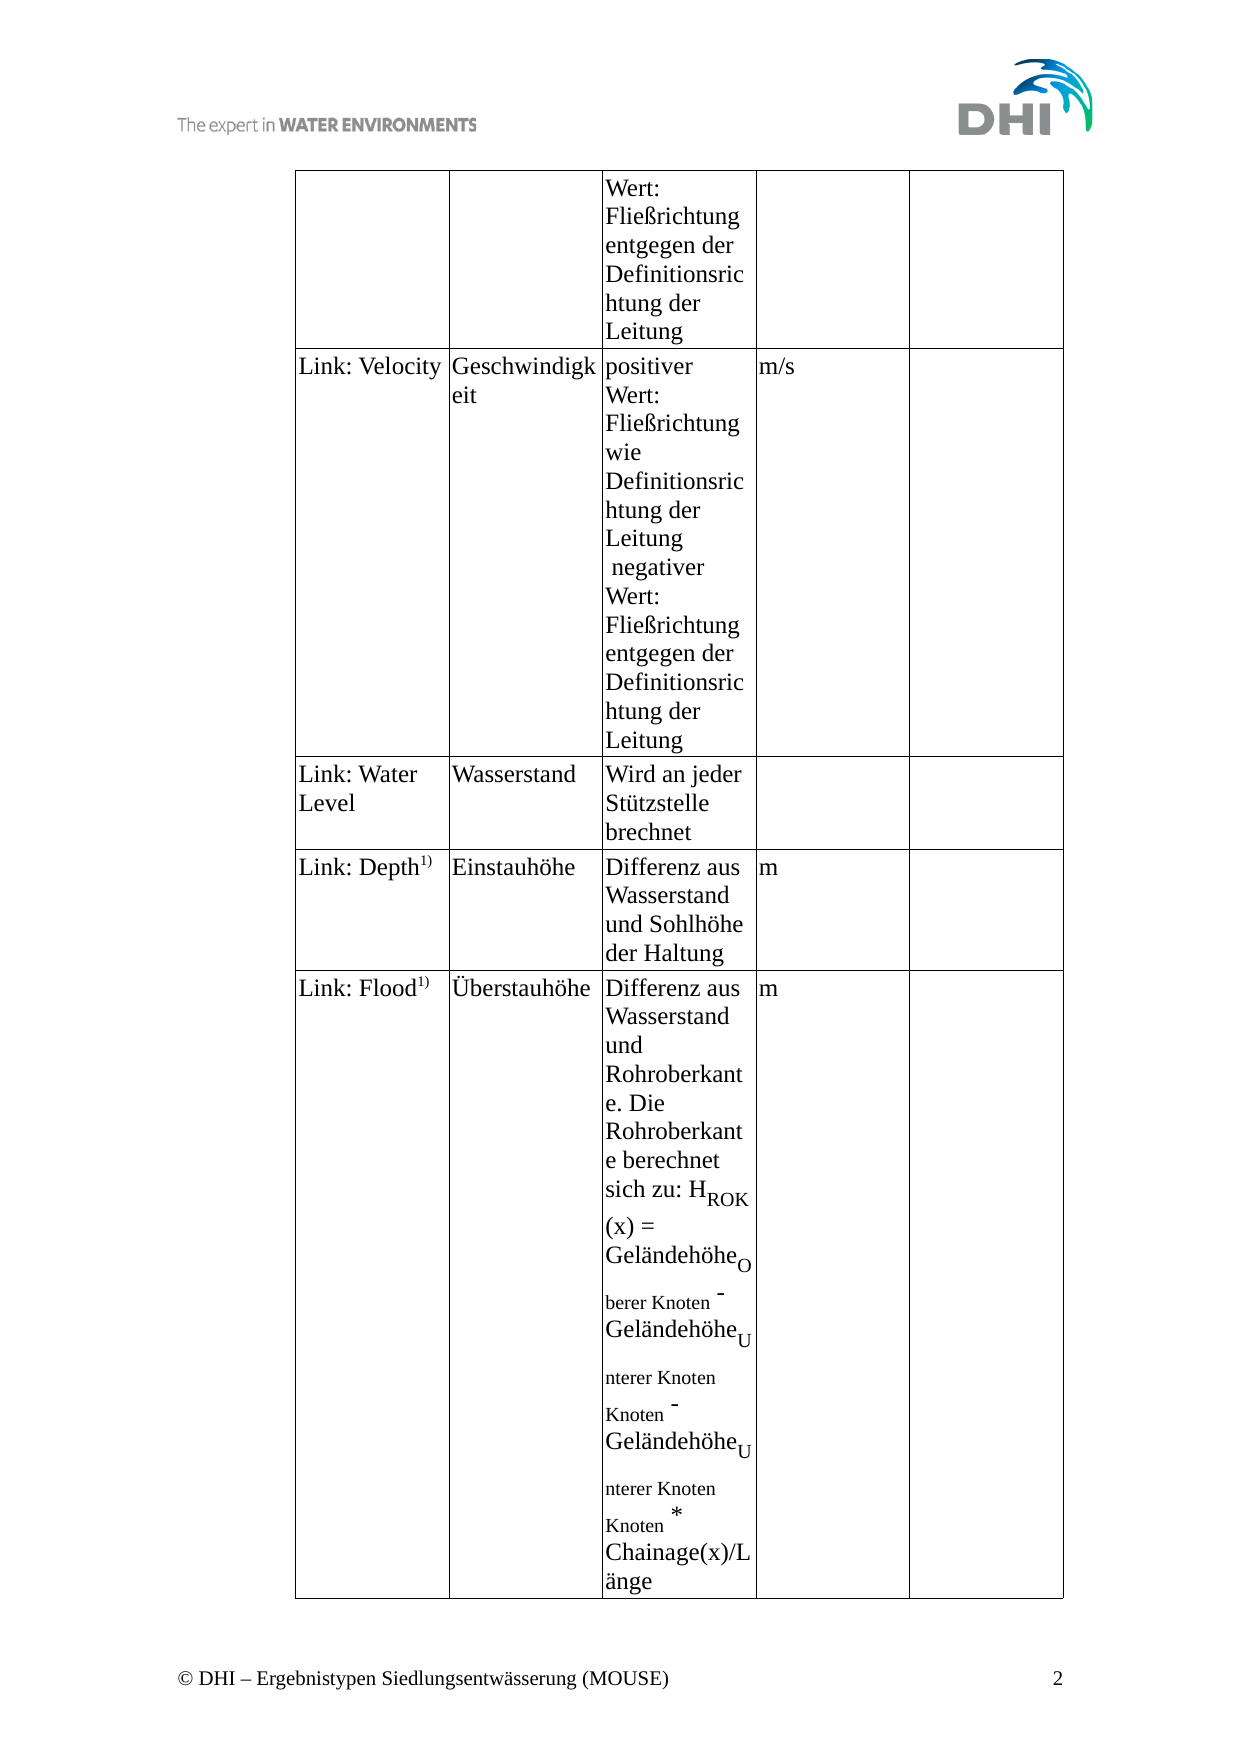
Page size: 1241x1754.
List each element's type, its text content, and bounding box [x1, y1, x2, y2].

table_cell [910, 349, 1063, 756]
table_cell [450, 171, 602, 348]
table_cell Differenz aus Wasserstand und Sohlhöhe der Haltung [603, 850, 756, 969]
table_cell Differenz aus Wasserstand und Rohroberkante. Die Rohroberkante berechnet sich zu: HROK (x) = GeländehöheOberer Knoten - GeländehöheUnterer Knoten Knoten - GeländehöheUnterer Knoten Knoten * Chainage(x)/Länge [603, 971, 756, 1598]
table_cell [757, 757, 909, 849]
table_cell [757, 171, 909, 348]
table_cell Link: Water Level [296, 757, 449, 849]
table_cell Wird an jeder Stützstelle brechnet [603, 757, 756, 849]
table_cell [910, 757, 1063, 849]
table_cell Wert: Fließrichtung entgegen der Definitionsrichtung der Leitung [603, 171, 756, 348]
table_cell Geschwindigkeit [450, 349, 602, 756]
table_cell m/s [757, 349, 909, 756]
table_cell Wasserstand [450, 757, 602, 849]
table_cell Link: Depth1) [296, 850, 449, 969]
picture [177, 117, 477, 135]
table_cell m [757, 850, 909, 969]
table_cell Link: Flood1) [296, 971, 449, 1598]
table_cell [296, 171, 449, 348]
table_cell Einstauhöhe [450, 850, 602, 969]
picture [958, 59, 1093, 135]
table_cell Überstauhöhe [450, 971, 602, 1598]
table_cell m [757, 971, 909, 1598]
table_cell [910, 850, 1063, 969]
table_cell positiver Wert: Fließrichtung wie Definitionsrichtung der Leitung negativer Wert: Fließrichtung entgegen der Definitionsrichtung der Leitung [603, 349, 756, 756]
table_cell [910, 971, 1063, 1598]
table_cell [910, 171, 1063, 348]
table_cell Link: Velocity [296, 349, 449, 756]
